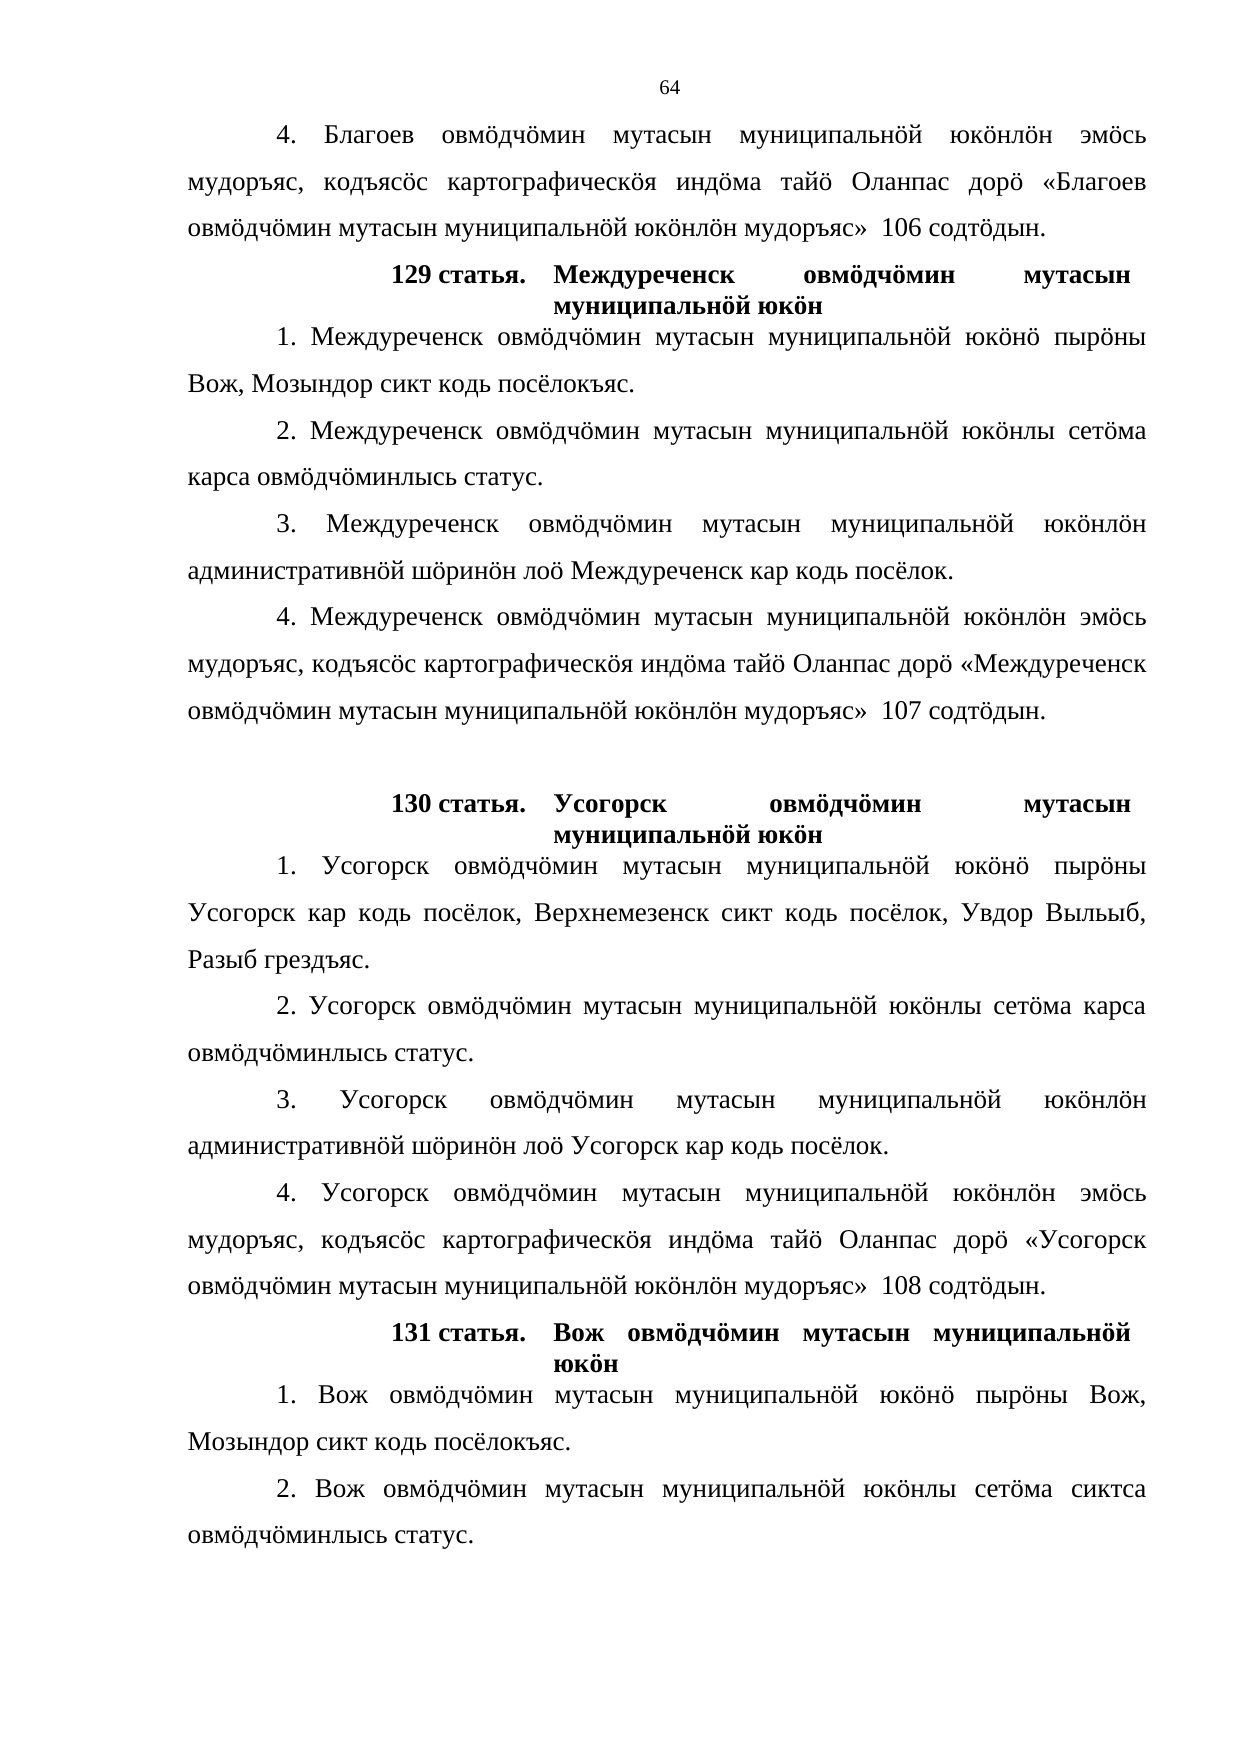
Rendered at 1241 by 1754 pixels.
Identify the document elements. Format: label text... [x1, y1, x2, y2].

text 1. Вож овмöдчöмин мутасын муниципальнöй юкöнö пырöны Вож, Мозындор сикт кодь посёлокъяс. [187, 1378, 1147, 1456]
table_header 129 статья. [202, 258, 542, 320]
table_header Вож овмöдчöмин мутасын муниципальнöй юкöн [542, 1316, 1147, 1378]
text 4. Благоев овмöдчöмин мутасын муниципальнöй юкöнлöн эмöсь мудоръяс, кодъясöс картографическöя индöма тайö Оланпас дорö «Благоев овмöдчöмин мутасын муниципальнöй юкöнлöн мудоръяс» 106 содтöдын. [187, 118, 1147, 243]
text 3. Усогорск овмöдчöмин мутасын муниципальнöй юкöнлöн административнöй шöринöн лоö Усогорск кар кодь посёлок. [187, 1083, 1147, 1161]
text 2. Междуреченск овмöдчöмин мутасын муниципальнöй юкöнлы сетöма карса овмöдчöминлысь статус. [187, 414, 1147, 492]
text 1. Усогорск овмöдчöмин мутасын муниципальнöй юкöнö пырöны Усогорск кар кодь посёлок, Верхнемезенск сикт кодь посёлок, Увдор Выльыб, Разыб грездъяс. [187, 849, 1147, 974]
table_header Междуреченск овмöдчöмин мутасын муниципальнöй юкöн [542, 258, 1147, 320]
table_header 131 статья. [202, 1316, 542, 1378]
text 2. Вож овмöдчöмин мутасын муниципальнöй юкöнлы сетöма сиктса овмöдчöминлысь статус. [187, 1472, 1147, 1549]
table_header Усогорск овмöдчöмин мутасын муниципальнöй юкöн [542, 787, 1147, 849]
text 2. Усогорск овмöдчöмин мутасын муниципальнöй юкöнлы сетöма карса овмöдчöминлысь статус. [187, 989, 1147, 1067]
table_header 130 статья. [202, 787, 542, 849]
text 3. Междуреченск овмöдчöмин мутасын муниципальнöй юкöнлöн административнöй шöринöн лоö Междуреченск кар кодь посёлок. [187, 507, 1147, 585]
text 4. Усогорск овмöдчöмин мутасын муниципальнöй юкöнлöн эмöсь мудоръяс, кодъясöс картографическöя индöма тайö Оланпас дорö «Усогорск овмöдчöмин мутасын муниципальнöй юкöнлöн мудоръяс» 108 содтöдын. [187, 1176, 1147, 1301]
text 1. Междуреченск овмöдчöмин мутасын муниципальнöй юкöнö пырöны Вож, Мозындор сикт кодь посёлокъяс. [187, 320, 1147, 398]
text 4. Междуреченск овмöдчöмин мутасын муниципальнöй юкöнлöн эмöсь мудоръяс, кодъясöс картографическöя индöма тайö Оланпас дорö «Междуреченск овмöдчöмин мутасын муниципальнöй юкöнлöн мудоръяс» 107 содтöдын. [187, 600, 1147, 725]
